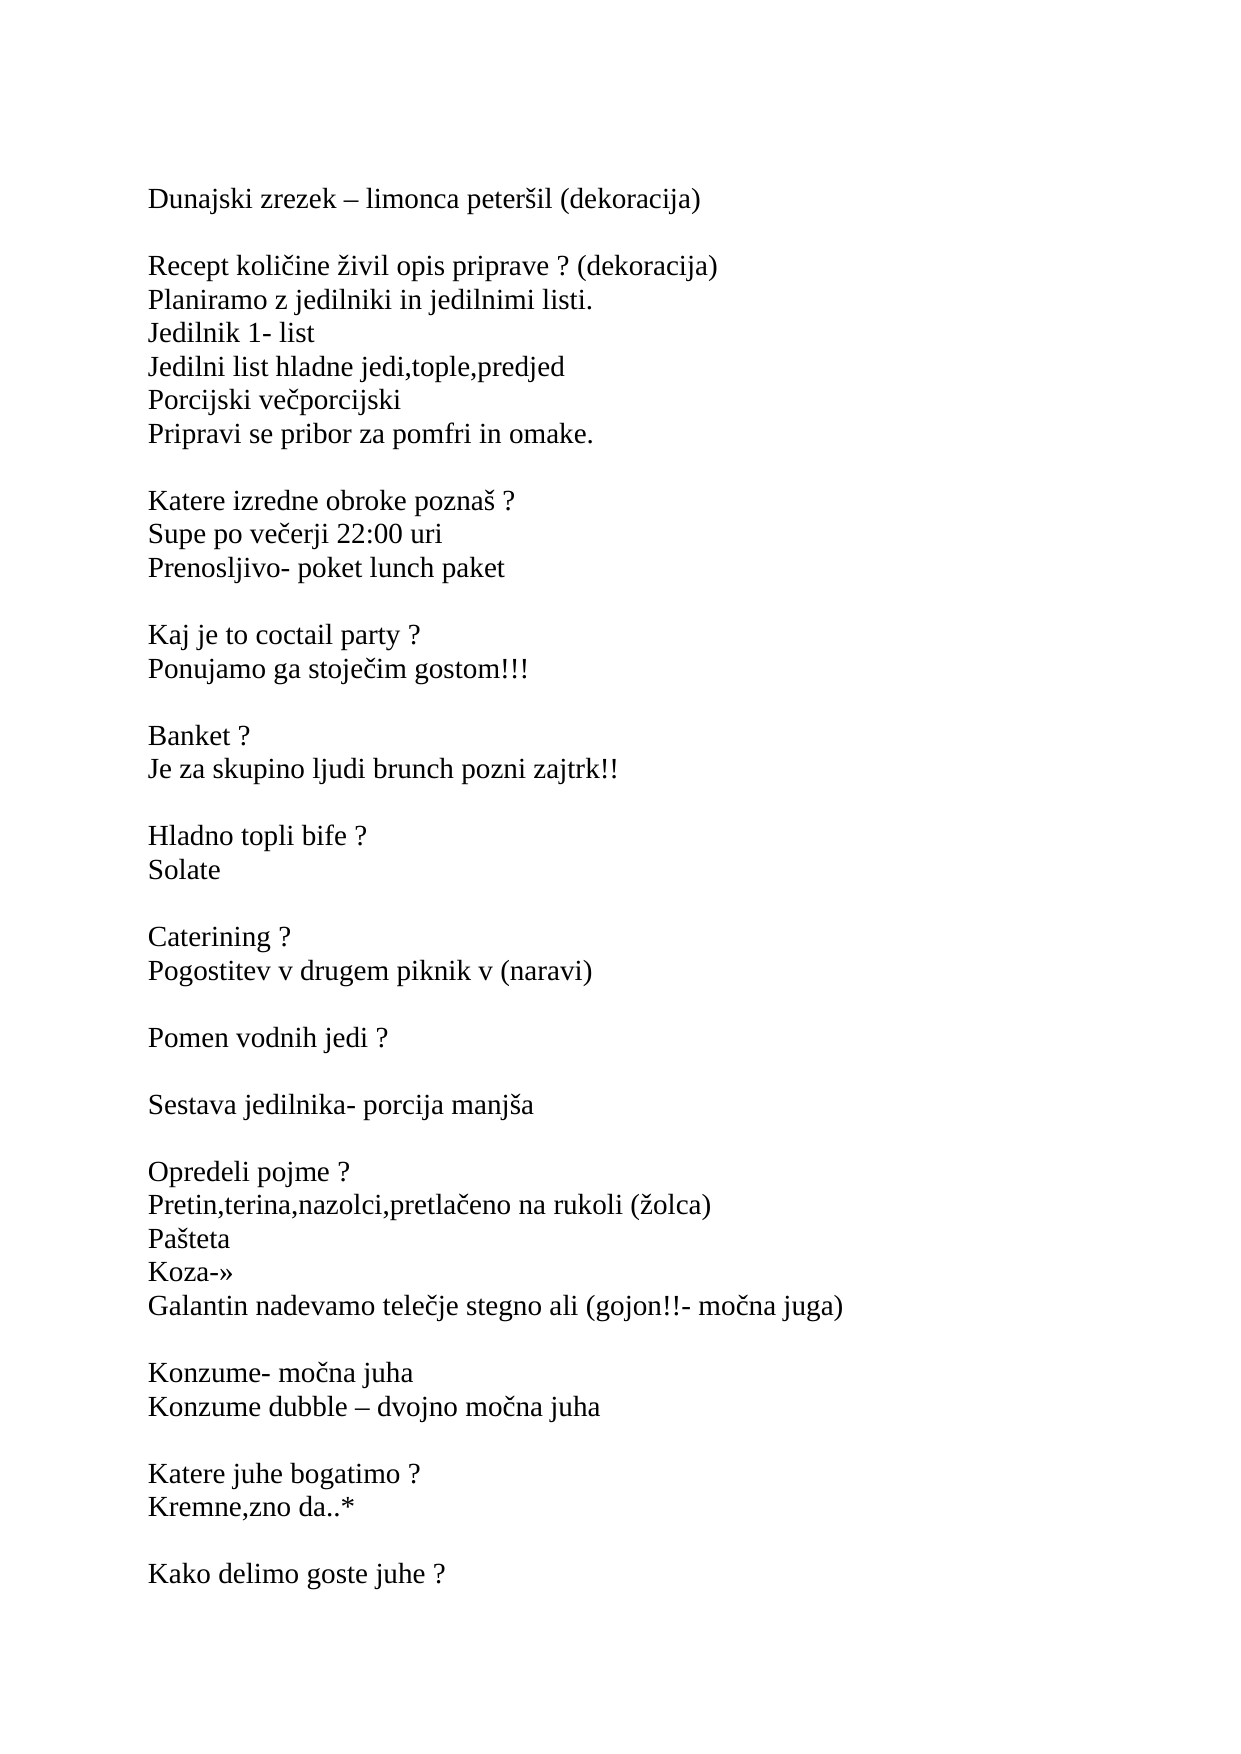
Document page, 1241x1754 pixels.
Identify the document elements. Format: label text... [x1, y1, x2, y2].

text Supe po večerji 22:00 uri [148, 517, 1093, 550]
text Hladno topli bife ? [148, 818, 1093, 852]
text Banket ? [148, 718, 1093, 751]
text Katere izredne obroke poznaš ? [148, 483, 1093, 517]
text Prenosljivo- poket lunch paket [148, 550, 1093, 584]
text Je za skupino ljudi brunch pozni zajtrk!! [148, 751, 1093, 785]
text Dunajski zrezek – limonca peteršil (dekoracija) [148, 181, 1093, 215]
text Pretin,terina,nazolci,pretlačeno na rukoli (žolca) [148, 1187, 1093, 1221]
text Konzume dubble – dvojno močna juha [148, 1389, 1093, 1422]
text Galantin nadevamo telečje stegno ali (gojon!!- močna juga) [148, 1288, 1093, 1322]
text Koza-» [148, 1254, 1093, 1288]
text Recept količine živil opis priprave ? (dekoracija) [148, 248, 1093, 282]
text Sestava jedilnika- porcija manjša [148, 1087, 1093, 1120]
text Solate [148, 852, 1093, 886]
text Jedilni list hladne jedi,tople,predjed [148, 349, 1093, 382]
text Pašteta [148, 1221, 1093, 1254]
text Caterining ? [148, 919, 1093, 953]
text Kako delimo goste juhe ? [148, 1556, 1093, 1590]
text Kaj je to coctail party ? [148, 617, 1093, 651]
text Konzume- močna juha [148, 1355, 1093, 1389]
text Pomen vodnih jedi ? [148, 1020, 1093, 1053]
text Katere juhe bogatimo ? [148, 1456, 1093, 1489]
text Jedilnik 1- list [148, 315, 1093, 349]
text Pripravi se pribor za pomfri in omake. [148, 416, 1093, 449]
text Kremne,zno da..* [148, 1489, 1093, 1523]
text Opredeli pojme ? [148, 1154, 1093, 1187]
text Pogostitev v drugem piknik v (naravi) [148, 953, 1093, 986]
text Planiramo z jedilniki in jedilnimi listi. [148, 282, 1093, 315]
text Porcijski večporcijski [148, 382, 1093, 416]
text Ponujamo ga stoječim gostom!!! [148, 651, 1093, 684]
